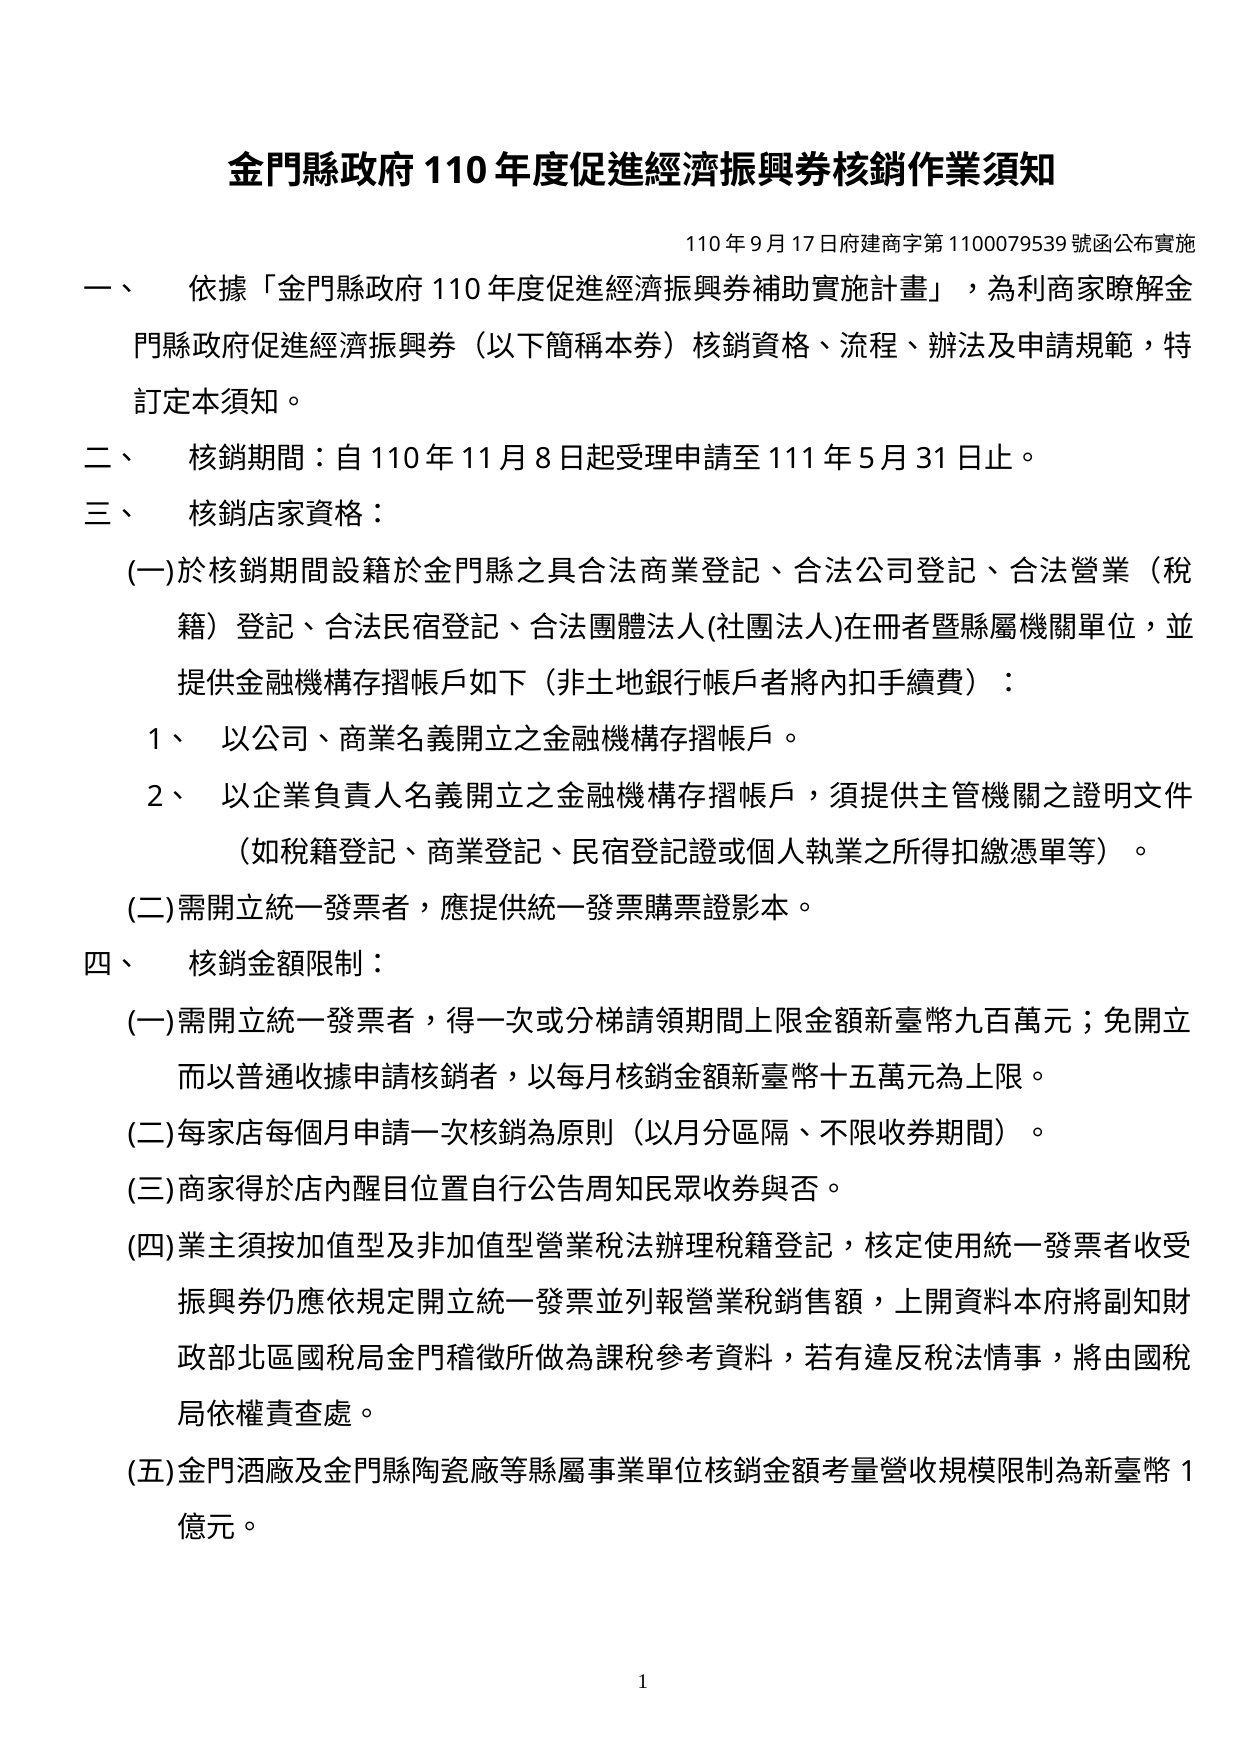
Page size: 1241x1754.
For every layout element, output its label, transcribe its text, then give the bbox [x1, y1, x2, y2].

list 依據「金門縣政府110年度促進經濟振興券補助實施計畫」，為利商家瞭解金門縣政府促進經濟振興券（以下簡稱本券）核銷資格、流程、辦法及申請規範，特訂定本須知。 [83, 255, 1196, 423]
list 核銷店家資格： [83, 480, 1196, 536]
list 以企業負責人名義開立之金融機構存摺帳戶，須提供主管機關之證明文件（如稅籍登記、商業登記、民宿登記證或個人執業之所得扣繳憑單等）。 [147, 761, 1196, 873]
list 需開立統一發票者，應提供統一發票購票證影本。 [127, 873, 1196, 930]
list 需開立統一發票者，得一次或分梯請領期間上限金額新臺幣九百萬元；免開立而以普通收據申請核銷者，以每月核銷金額新臺幣十五萬元為上限。 [127, 986, 1196, 1098]
list 以公司、商業名義開立之金融機構存摺帳戶。 [147, 705, 1196, 761]
list 業主須按加值型及非加值型營業稅法辦理稅籍登記，核定使用統一發票者收受振興券仍應依規定開立統一發票並列報營業稅銷售額，上開資料本府將副知財政部北區國稅局金門稽徵所做為課稅參考資料，若有違反稅法情事，將由國稅局依權責查處。 [127, 1211, 1196, 1436]
list 每家店每個月申請一次核銷為原則（以月分區隔、不限收券期間）。 [127, 1098, 1196, 1155]
list 金門酒廠及金門縣陶瓷廠等縣屬事業單位核銷金額考量營收規模限制為新臺幣1億元。 [127, 1436, 1196, 1548]
list 商家得於店內醒目位置自行公告周知民眾收券與否。 [127, 1155, 1196, 1211]
list 核銷期間：自110年11月8日起受理申請至111年5月31日止。 [83, 423, 1196, 480]
text 金門縣政府110年度促進經濟振興券核銷作業須知 [89, 123, 1196, 198]
text 110年9月17日府建商字第1100079539號函公布實施 [89, 217, 1196, 255]
list 核銷金額限制： [83, 930, 1196, 986]
list 於核銷期間設籍於金門縣之具合法商業登記、合法公司登記、合法營業（稅籍）登記、合法民宿登記、合法團體法人(社團法人)在冊者暨縣屬機關單位，並提供金融機構存摺帳戶如下（非土地銀行帳戶者將內扣手續費）： [127, 536, 1196, 705]
